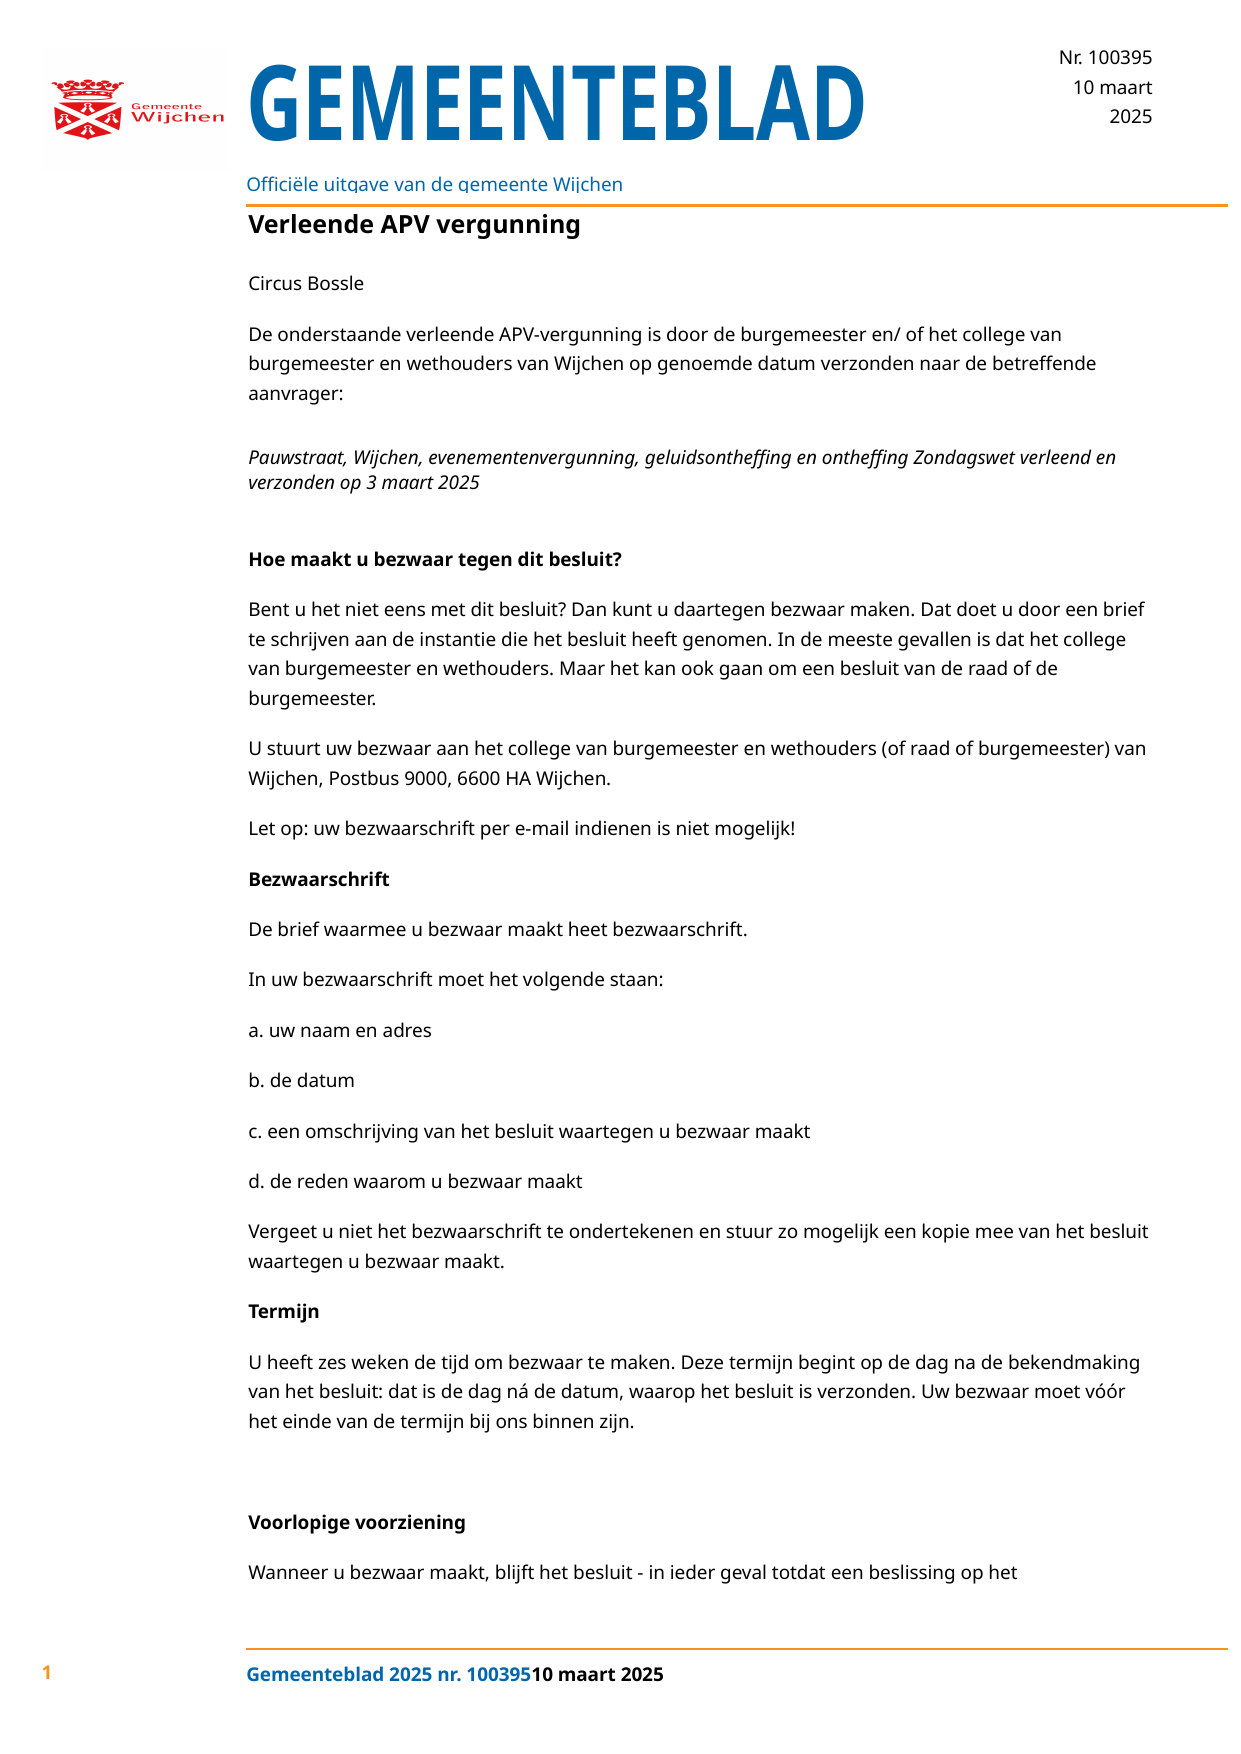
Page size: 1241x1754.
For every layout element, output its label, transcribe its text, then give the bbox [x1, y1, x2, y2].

text De brief waarmee u bezwaar maakt heet bezwaarschrift. [248, 916, 1152, 942]
text In uw bezwaarschrift moet het volgende staan: [248, 967, 1152, 992]
text Circus Bossle [248, 270, 1152, 296]
text De onderstaande verleende APV-vergunning is door de burgemeester en/ of het college van burgemeester en wethouders van Wijchen op genoemde datum verzonden naar de betreffende aanvrager: [248, 321, 1152, 406]
text d. de reden waarom u bezwaar maakt [248, 1168, 1152, 1194]
text c. een omschrijving van het besluit waartegen u bezwaar maakt [248, 1118, 1152, 1143]
text Termijn [248, 1299, 1152, 1324]
text b. de datum [248, 1067, 1152, 1093]
text Bent u het niet eens met dit besluit? Dan kunt u daartegen bezwaar maken. Dat doet u door een brief te schrijven aan de instantie die het besluit heeft genomen. In de meeste gevallen is dat het college van burgemeester en wethouders. Maar het kan ook gaan om een besluit van de raad of de burgemeester. [248, 596, 1152, 711]
text Pauwstraat, Wijchen, evenementenvergunning, geluidsontheffing en ontheffing Zondagswet verleend en verzonden op 3 maart 2025 [248, 444, 1152, 495]
text Hoe maakt u bezwaar tegen dit besluit? [248, 546, 1152, 571]
text Vergeet u niet het bezwaarschrift te ondertekenen en stuur zo mogelijk een kopie mee van het besluit waartegen u bezwaar maakt. [248, 1219, 1152, 1274]
text a. uw naam en adres [248, 1017, 1152, 1043]
picture [41, 47, 231, 172]
text Wanneer u bezwaar maakt, blijft het besluit - in ieder geval totdat een beslissing op het [248, 1559, 1152, 1585]
text U heeft zes weken de tijd om bezwaar te maken. Deze termijn begint op de dag na de bekendmaking van het besluit: dat is de dag ná de datum, waarop het besluit is verzonden. Uw bezwaar moet vóór het einde van de termijn bij ons binnen zijn. [248, 1349, 1152, 1434]
text U stuurt uw bezwaar aan het college van burgemeester en wethouders (of raad of burgemeester) van Wijchen, Postbus 9000, 6600 HA Wijchen. [248, 735, 1152, 791]
text Verleende APV vergunning [248, 207, 1152, 241]
text Voorlopige voorziening [248, 1509, 1152, 1535]
text Let op: uw bezwaarschrift per e-mail indienen is niet mogelijk! [248, 815, 1152, 841]
text Bezwaarschrift [248, 866, 1152, 891]
